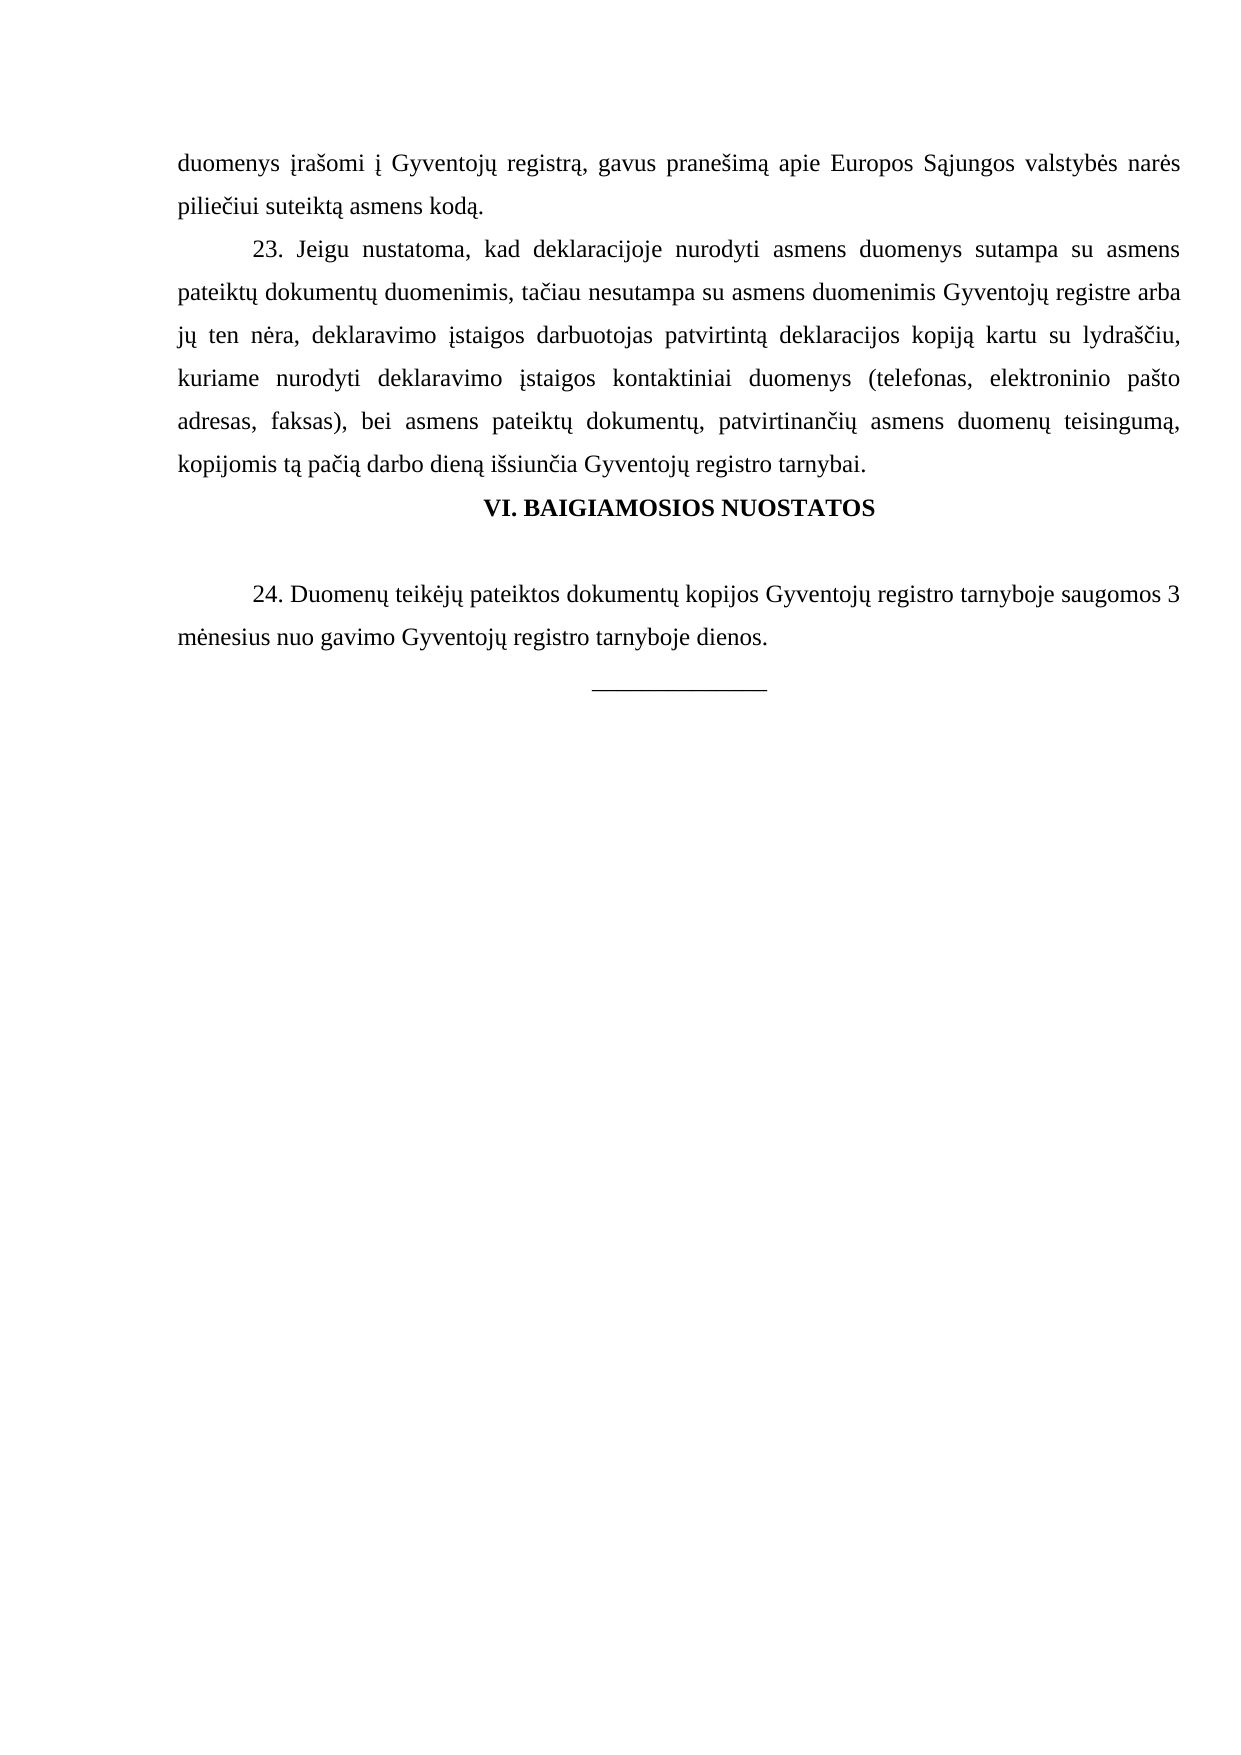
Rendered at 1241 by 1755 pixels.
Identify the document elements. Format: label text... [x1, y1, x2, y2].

text 24. Duomenų teikėjų pateiktos dokumentų kopijos Gyventojų registro tarnyboje saugomos 3 mėnesius nuo gavimo Gyventojų registro tarnyboje dienos. [177, 579, 1181, 651]
text duomenys įrašomi į Gyventojų registrą, gavus pranešimą apie Europos Sąjungos valstybės narės piliečiui suteiktą asmens kodą. [177, 148, 1181, 219]
text VI. BAIGIAMOSIOS NUOSTATOS [177, 493, 1181, 521]
text 23. Jeigu nustatoma, kad deklaracijoje nurodyti asmens duomenys sutampa su asmens pateiktų dokumentų duomenimis, tačiau nesutampa su asmens duomenimis Gyventojų registre arba jų ten nėra, deklaravimo įstaigos darbuotojas patvirtintą deklaracijos kopiją kartu su lydraščiu, kuriame nurodyti deklaravimo įstaigos kontaktiniai duomenys (telefonas, elektroninio pašto adresas, faksas), bei asmens pateiktų dokumentų, patvirtinančių asmens duomenų teisingumą, kopijomis tą pačią darbo dieną išsiunčia Gyventojų registro tarnybai. [177, 234, 1181, 478]
text ______________ [177, 665, 1181, 694]
